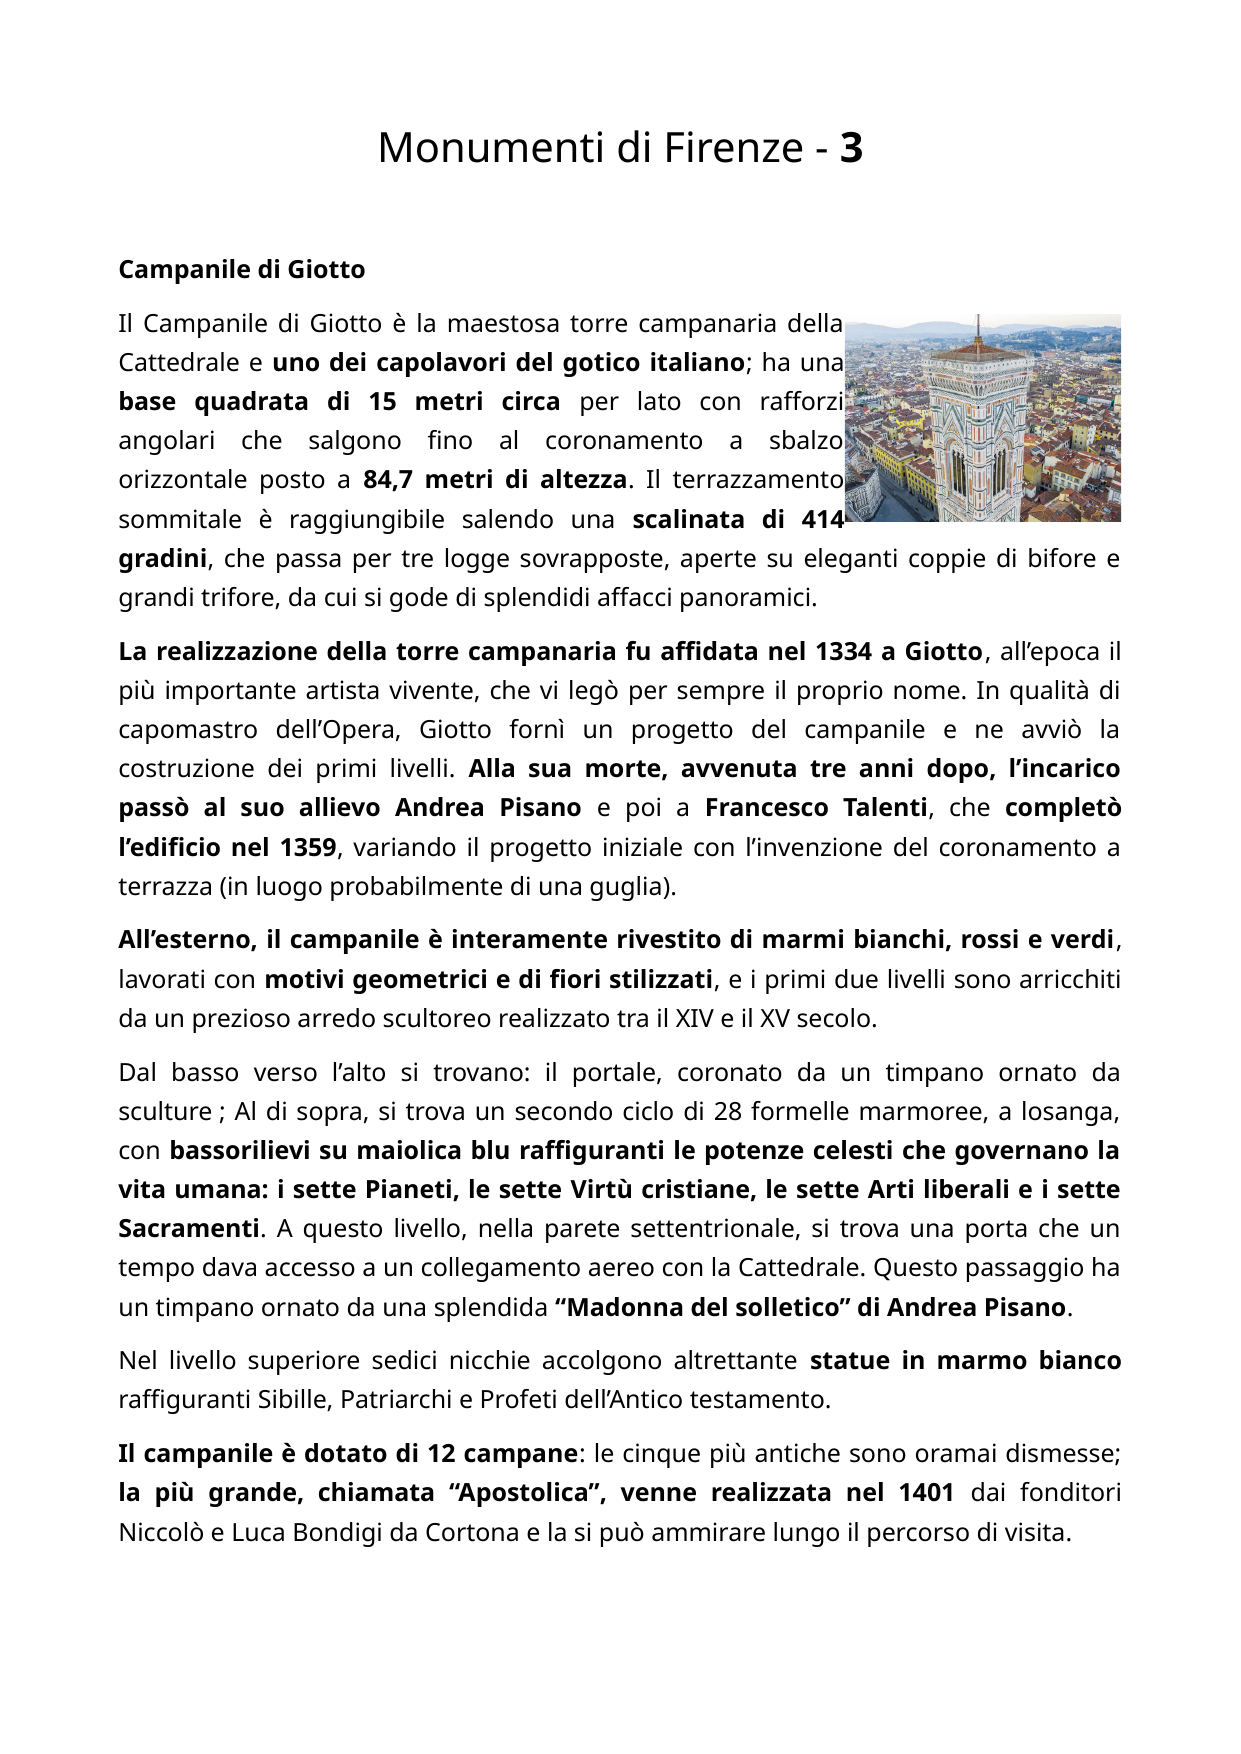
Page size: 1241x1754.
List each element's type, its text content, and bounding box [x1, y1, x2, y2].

text La realizzazione della torre campanaria fu affidata nel 1334 a Giotto, all’epoca il più importante artista vivente, che vi legò per sempre il proprio nome. In qualità di capomastro dell’Opera, Giotto fornì un progetto del campanile e ne avviò la costruzione dei primi livelli. Alla sua morte, avvenuta tre anni dopo, l’incarico passò al suo allievo Andrea Pisano e poi a Francesco Talenti, che completò l’edificio nel 1359, variando il progetto iniziale con l’invenzione del coronamento a terrazza (in luogo probabilmente di una guglia). [118, 633, 1122, 902]
text Il Campanile di Giotto è la maestosa torre campanaria della Cattedrale e uno dei capolavori del gotico italiano; ha una base quadrata di 15 metri circa per lato con rafforzi angolari che salgono fino al coronamento a sbalzo orizzontale posto a 84,7 metri di altezza. Il terrazzamento sommitale è raggiungibile salendo una scalinata di 414 gradini, che passa per tre logge sovrapposte, aperte su eleganti coppie di bifore e grandi trifore, da cui si gode di splendidi affacci panoramici. [118, 305, 1122, 614]
text Dal basso verso l’alto si trovano: il portale, coronato da un timpano ornato da sculture ; Al di sopra, si trova un secondo ciclo di 28 formelle marmoree, a losanga, con bassorilievi su maiolica blu raffiguranti le potenze celesti che governano la vita umana: i sette Pianeti, le sette Virtù cristiane, le sette Arti liberali e i sette Sacramenti. A questo livello, nella parete settentrionale, si trova una porta che un tempo dava accesso a un collegamento aereo con la Cattedrale. Questo passaggio ha un timpano ornato da una splendida “Madonna del solletico” di Andrea Pisano. [118, 1054, 1122, 1323]
text Nel livello superiore sedici nicchie accolgono altrettante statue in marmo bianco raffiguranti Sibille, Patriarchi e Profeti dell’Antico testamento. [118, 1343, 1122, 1416]
text Campanile di Giotto [118, 252, 1122, 286]
text Il campanile è dotato di 12 campane: le cinque più antiche sono oramai dismesse; la più grande, chiamata “Apostolica”, venne realizzata nel 1401 dai fonditori Niccolò e Luca Bondigi da Cortona e la si può ammirare lungo il percorso di visita. [118, 1436, 1122, 1548]
text Monumenti di Firenze - 3 [118, 118, 1122, 175]
picture [844, 314, 1122, 522]
text All’esterno, il campanile è interamente rivestito di marmi bianchi, rossi e verdi, lavorati con motivi geometrici e di fiori stilizzati, e i primi due livelli sono arricchiti da un prezioso arredo scultoreo realizzato tra il XIV e il XV secolo. [118, 922, 1122, 1034]
